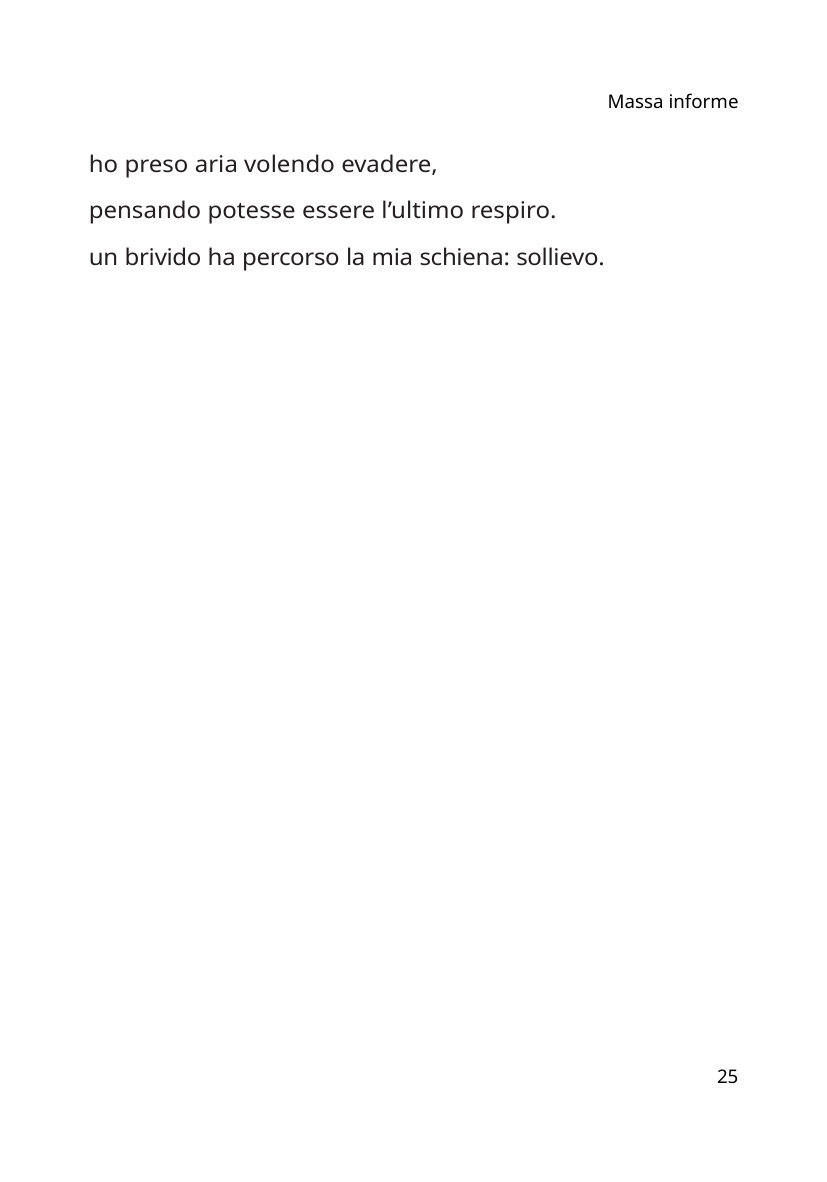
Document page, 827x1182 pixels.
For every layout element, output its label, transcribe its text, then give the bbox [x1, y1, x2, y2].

text ho preso aria volendo evadere, [88, 147, 738, 179]
text pensando potesse essere l’ultimo respiro. [88, 194, 738, 226]
text un brivido ha percorso la mia schiena: sollievo. [88, 241, 738, 272]
